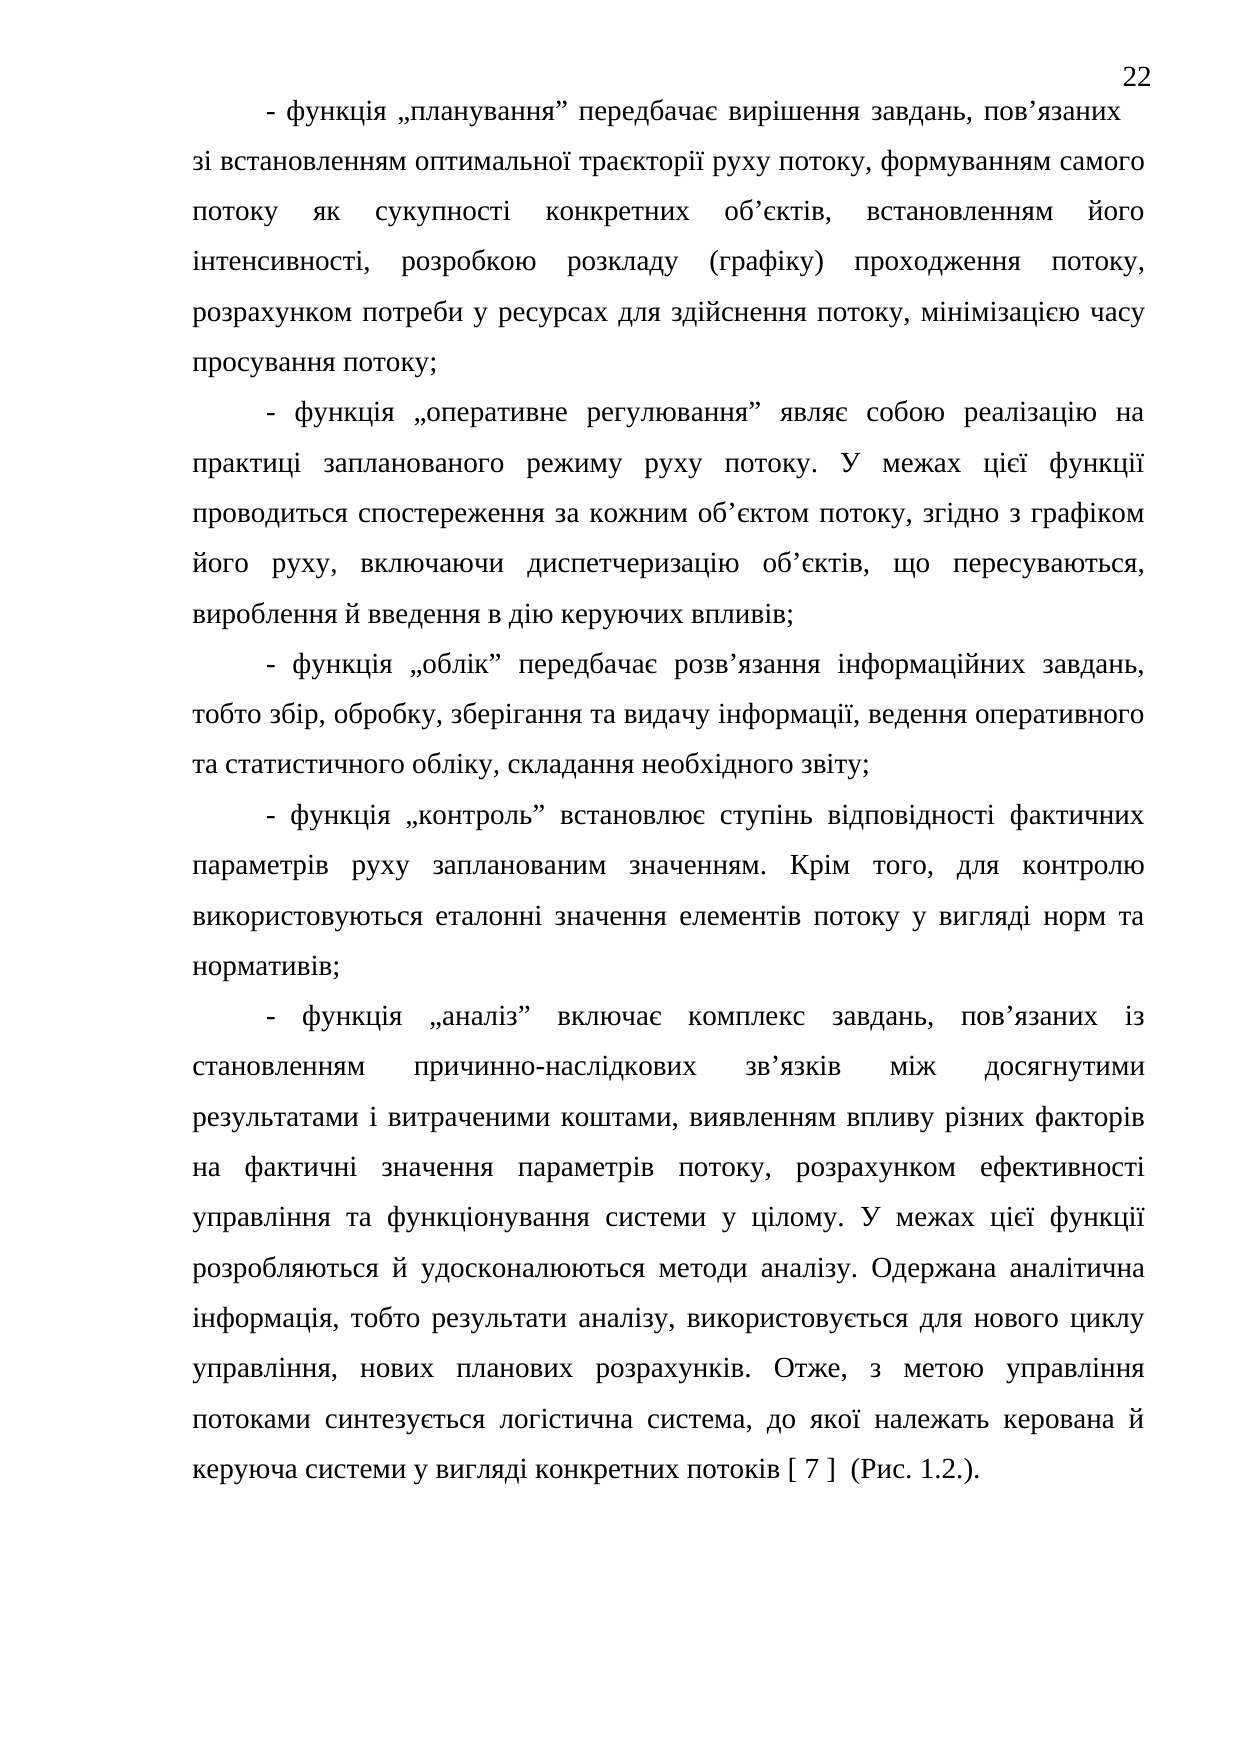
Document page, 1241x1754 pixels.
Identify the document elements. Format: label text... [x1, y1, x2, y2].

text - функція „аналіз” включає комплекс завдань, пов’язаних із становленням причинно-наслідкових зв’язків між досягнутими результатами і витраченими коштами, виявленням впливу різних факторів на фактичні значення параметрів потоку, розрахунком ефективності управління та функціонування системи у цілому. У межах цієї функції розробляються й удосконалюються методи аналізу. Одержана аналітична інформація, тобто результати аналізу, використовується для нового циклу управління, нових планових розрахунків. Отже, з метою управління потоками синтезується логістична система, до якої належать керована й керуюча системи у вигляді конкретних потоків [ 7 ] (Рис. 1.2.). [192, 998, 1146, 1484]
text - функція „оперативне регулювання” являє собою реалізацію на практиці запланованого режиму руху потоку. У межах цієї функції проводиться спостереження за кожним об’єктом потоку, згідно з графіком його руху, включаючи диспетчеризацію об’єктів, що пересуваються, вироблення й введення в дію керуючих впливів; [192, 394, 1146, 629]
text - функція „облік” передбачає розв’язання інформаційних завдань, тобто збір, обробку, зберігання та видачу інформації, ведення оперативного та статистичного обліку, складання необхідного звіту; [192, 646, 1146, 780]
text - функція „контроль” встановлює ступінь відповідності фактичних параметрів руху запланованим значенням. Крім того, для контролю використовуються еталонні значення елементів потоку у вигляді норм та нормативів; [192, 797, 1146, 981]
text - функція „планування” передбачає вирішення завдань, пов’язаних зі встановленням оптимальної траєкторії руху потоку, формуванням самого потоку як сукупності конкретних об’єктів, встановленням його інтенсивності, розробкою розкладу (графіку) проходження потоку, розрахунком потреби у ресурсах для здійснення потоку, мінімізацією часу просування потоку; [192, 93, 1146, 378]
